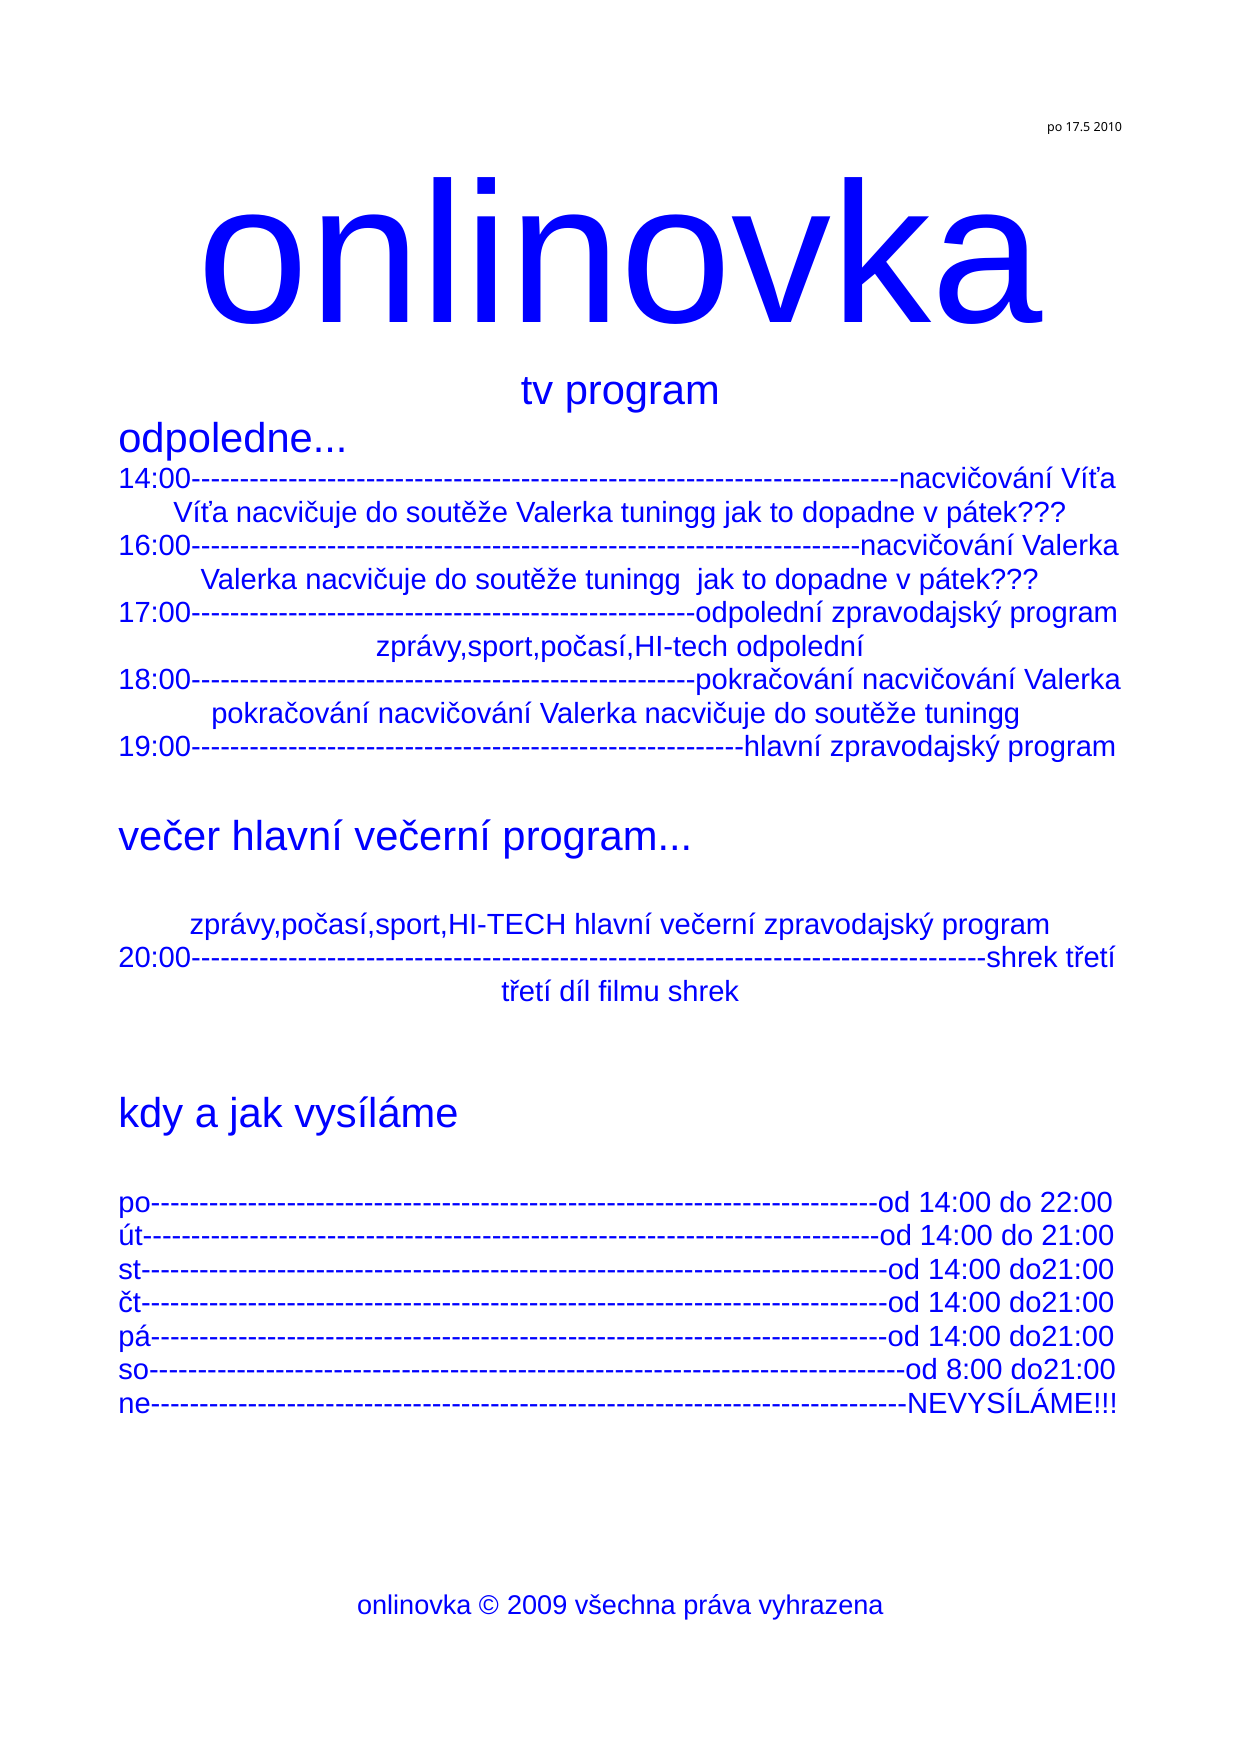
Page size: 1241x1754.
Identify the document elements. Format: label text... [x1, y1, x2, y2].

text út----------------------------------------------------------------------------od 14:00 do 21:00 [118, 1218, 1122, 1252]
text odpoledne... [118, 413, 1122, 461]
text pá----------------------------------------------------------------------------od 14:00 do21:00 [118, 1319, 1122, 1352]
text so------------------------------------------------------------------------------od 8:00 do21:00 [118, 1352, 1122, 1386]
text po---------------------------------------------------------------------------od 14:00 do 22:00 [118, 1137, 1122, 1218]
text 18:00----------------------------------------------------pokračování nacvičování Valerka [118, 662, 1122, 696]
text 19:00---------------------------------------------------------hlavní zpravodajský program [118, 729, 1122, 763]
text večer hlavní večerní program... [118, 811, 1122, 859]
text ne------------------------------------------------------------------------------NEVYSÍLÁME!!! [118, 1386, 1122, 1419]
text 17:00----------------------------------------------------odpolední zpravodajský program [118, 595, 1122, 629]
text 20:00----------------------------------------------------------------------------------shrek třetí [118, 940, 1122, 974]
text 16:00---------------------------------------------------------------------nacvičování Valerka [118, 528, 1122, 562]
text zprávy,sport,počasí,HI-tech odpolední [118, 629, 1122, 662]
text Valerka nacvičuje do soutěže tuningg jak to dopadne v pátek??? [118, 562, 1122, 595]
text pokračování nacvičování Valerka nacvičuje do soutěže tuningg [118, 696, 1122, 729]
text zprávy,počasí,sport,HI-TECH hlavní večerní zpravodajský program [118, 907, 1122, 940]
text st-----------------------------------------------------------------------------od 14:00 do21:00 [118, 1252, 1122, 1285]
text onlinovka [118, 135, 1122, 365]
text onlinovka © 2009 všechna práva vyhrazena [118, 1587, 1122, 1621]
text 14:00-------------------------------------------------------------------------nacvičování Víťa [118, 461, 1122, 494]
text kdy a jak vysíláme [118, 1089, 1122, 1137]
list po 17.5 2010 [193, 118, 1122, 135]
text třetí díl filmu shrek [118, 974, 1122, 1007]
text tv program [118, 365, 1122, 413]
text čt-----------------------------------------------------------------------------od 14:00 do21:00 [118, 1285, 1122, 1319]
text Víťa nacvičuje do soutěže Valerka tuningg jak to dopadne v pátek??? [118, 494, 1122, 528]
